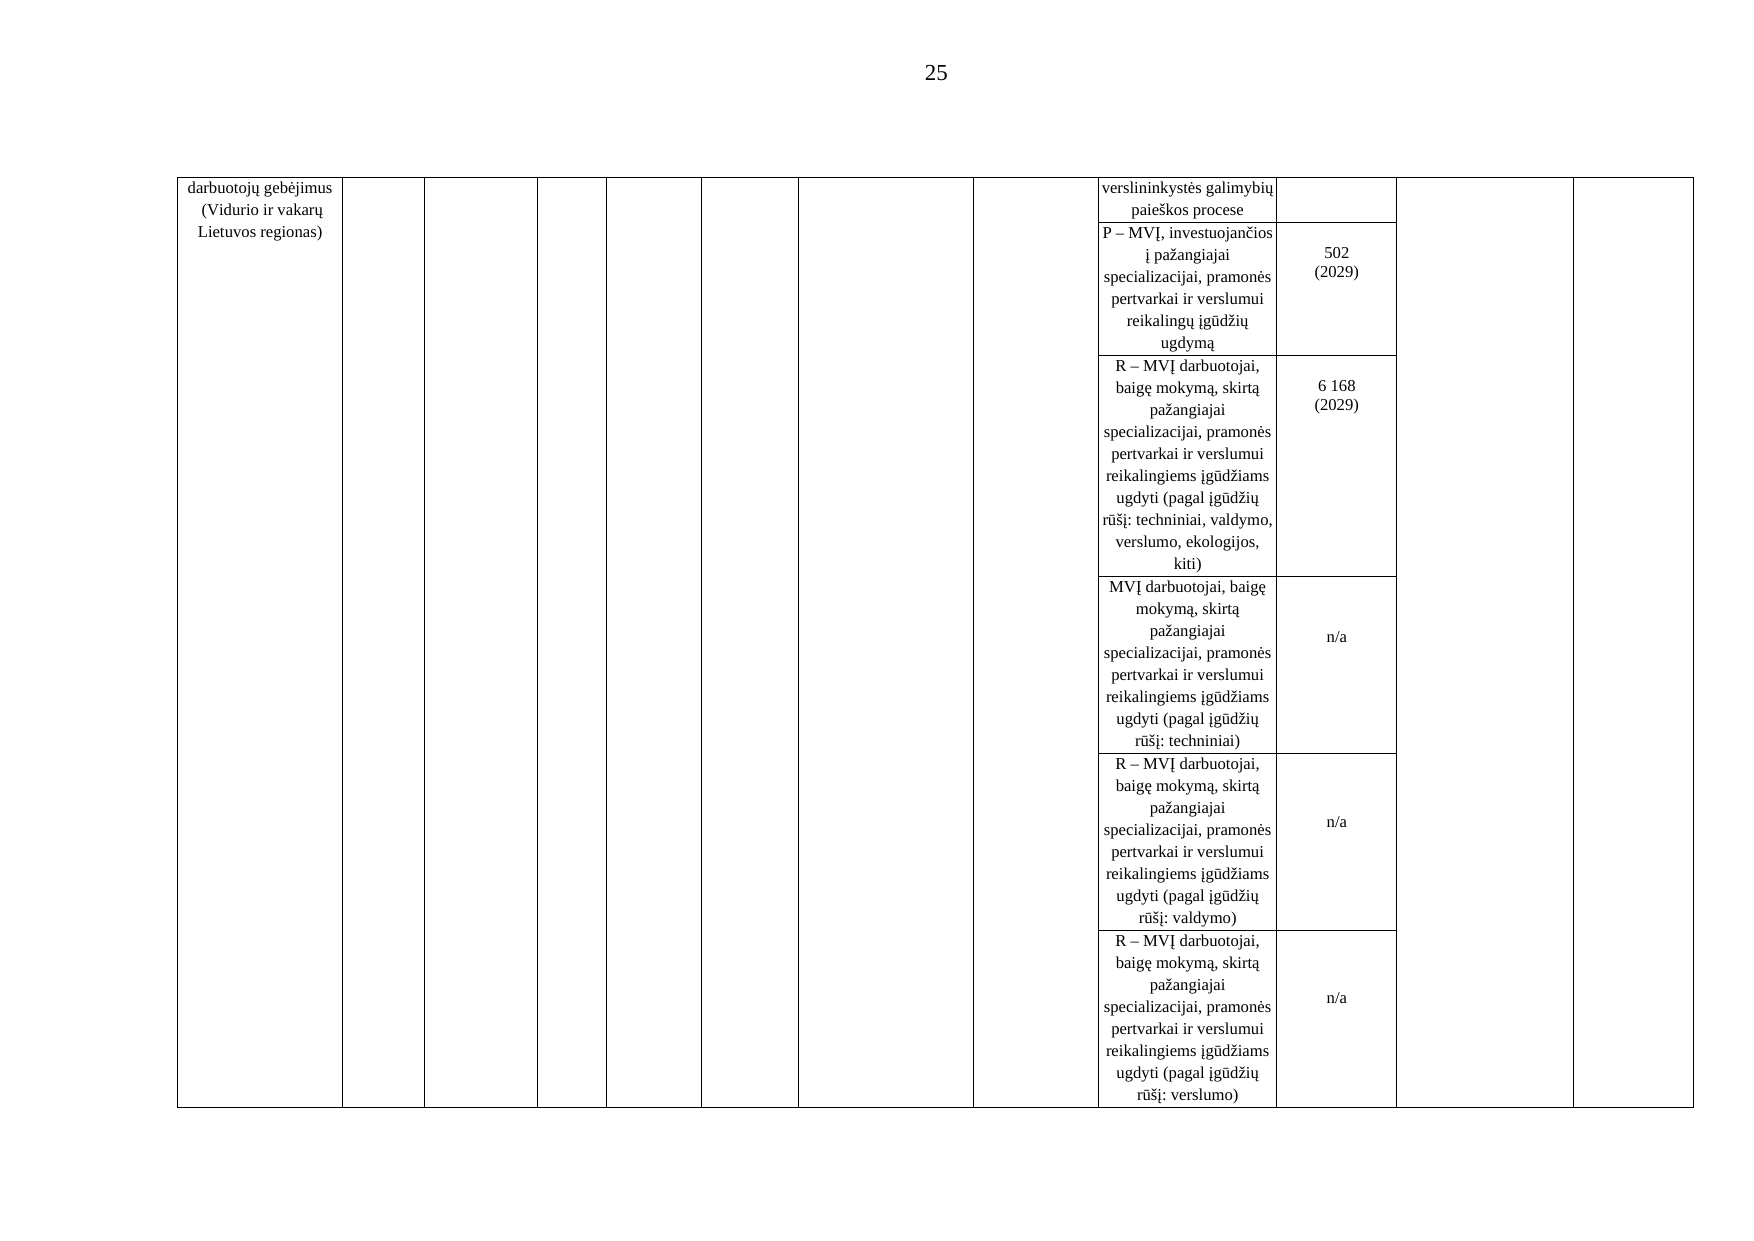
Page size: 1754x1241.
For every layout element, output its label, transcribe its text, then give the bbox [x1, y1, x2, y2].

table_cell [1574, 178, 1693, 1107]
table_cell P – MVĮ, investuojančios į pažangiajai specializacijai, pramonės pertvarkai ir verslumui reikalingų įgūdžių ugdymą [1099, 223, 1276, 355]
table_cell darbuotojų gebėjimus (Vidurio ir vakarų Lietuvos regionas) [178, 178, 342, 1107]
table_cell R – MVĮ darbuotojai, baigę mokymą, skirtą pažangiajai specializacijai, pramonės pertvarkai ir verslumui reikalingiems įgūdžiams ugdyti (pagal įgūdžių rūšį: valdymo) [1099, 754, 1276, 930]
table_cell 6 168 (2029) [1277, 356, 1396, 576]
table_cell [425, 178, 537, 1107]
table_cell R – MVĮ darbuotojai, baigę mokymą, skirtą pažangiajai specializacijai, pramonės pertvarkai ir verslumui reikalingiems įgūdžiams ugdyti (pagal įgūdžių rūšį: techniniai, valdymo, verslumo, ekologijos, kiti) [1099, 356, 1276, 576]
table_cell [538, 178, 606, 1107]
table_cell [607, 178, 701, 1107]
table_cell [1277, 178, 1396, 222]
table_cell [1397, 178, 1573, 1107]
table_cell n/a [1277, 931, 1396, 1107]
table_cell [702, 178, 798, 1107]
table_cell R – MVĮ darbuotojai, baigę mokymą, skirtą pažangiajai specializacijai, pramonės pertvarkai ir verslumui reikalingiems įgūdžiams ugdyti (pagal įgūdžių rūšį: verslumo) [1099, 931, 1276, 1107]
table_cell [974, 178, 1098, 1107]
table_cell n/a [1277, 577, 1396, 753]
table_cell 502 (2029) [1277, 223, 1396, 355]
table_cell [343, 178, 424, 1107]
table_cell [799, 178, 973, 1107]
table_cell MVĮ darbuotojai, baigę mokymą, skirtą pažangiajai specializacijai, pramonės pertvarkai ir verslumui reikalingiems įgūdžiams ugdyti (pagal įgūdžių rūšį: techniniai) [1099, 577, 1276, 753]
table_cell verslininkystės galimybių paieškos procese [1099, 178, 1276, 222]
table_cell n/a [1277, 754, 1396, 930]
